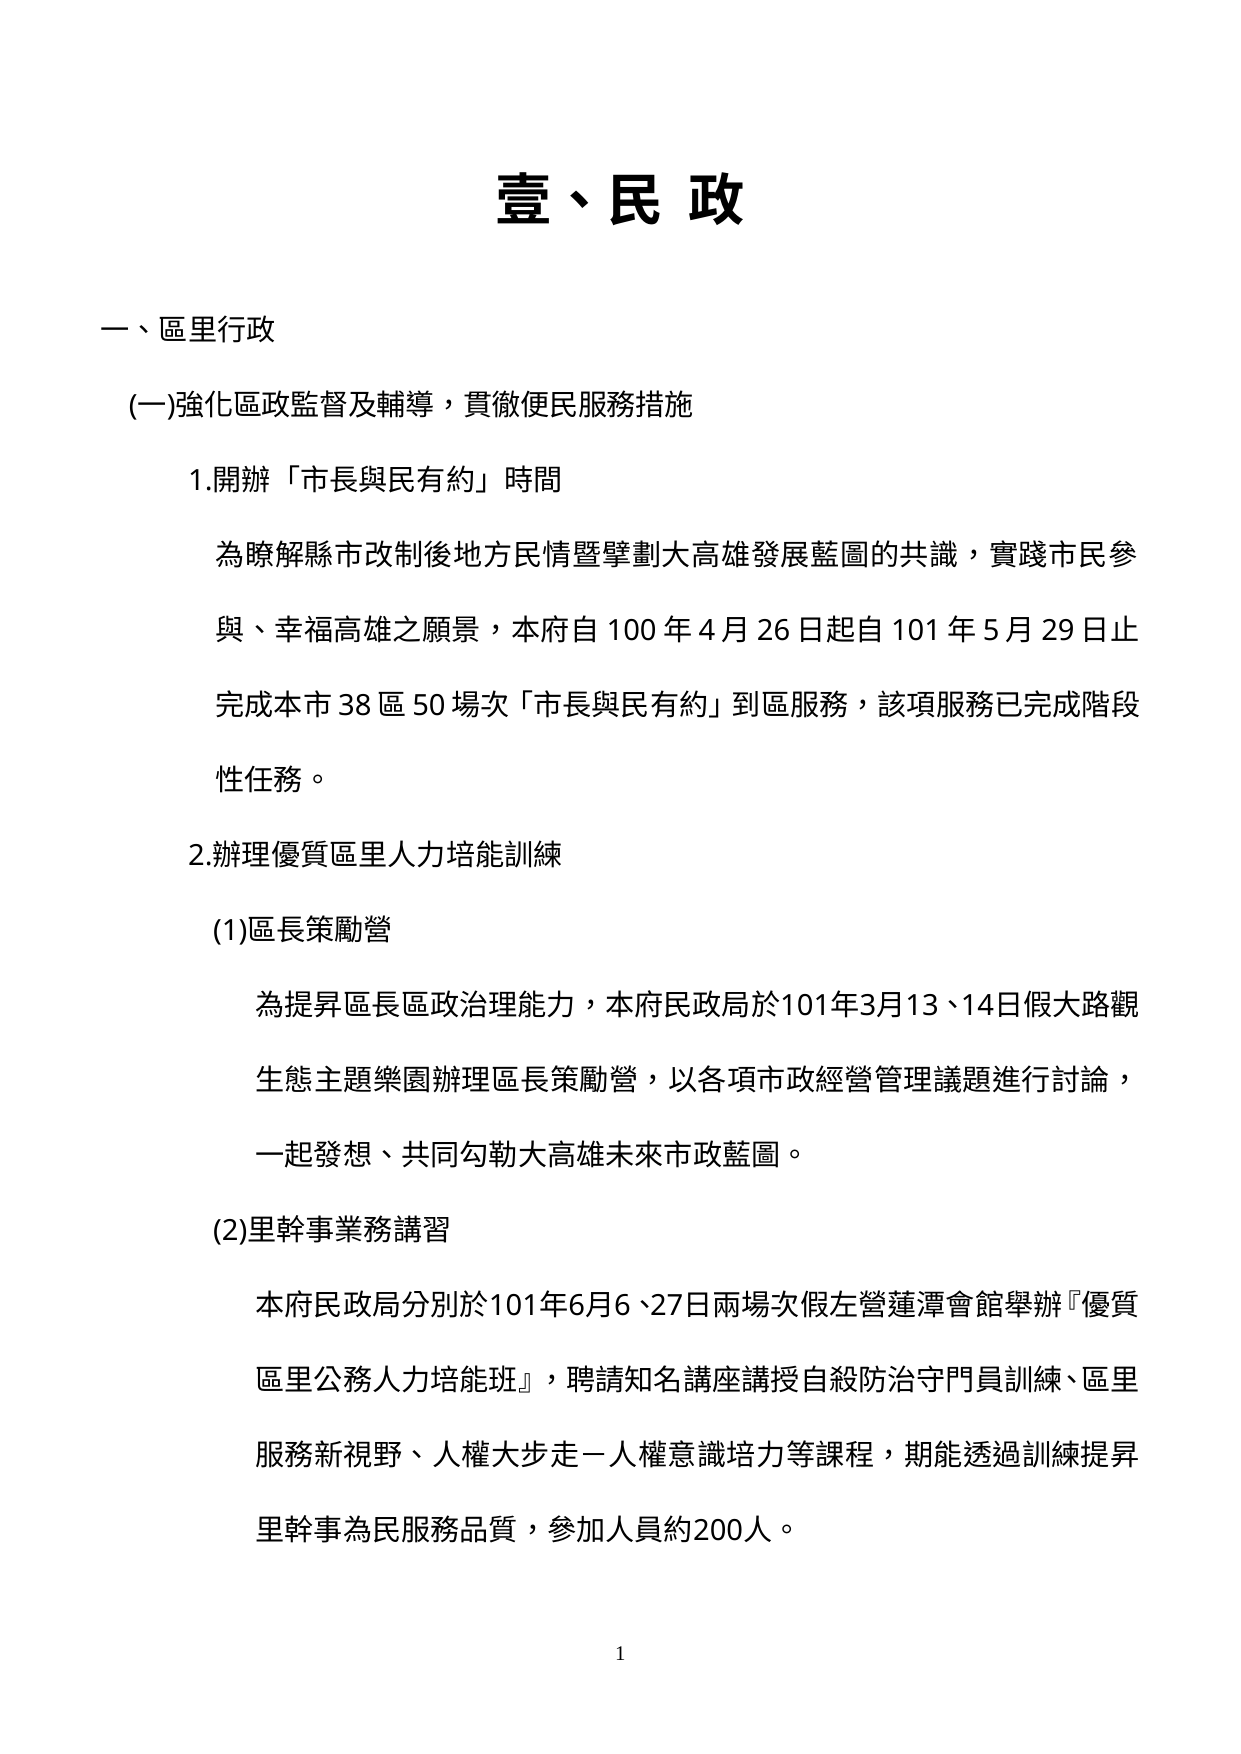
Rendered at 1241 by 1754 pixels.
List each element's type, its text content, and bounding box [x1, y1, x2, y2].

text 為瞭解縣市改制後地方民情暨擘劃大高雄發展藍圖的共識，實踐市民參與、幸福高雄之願景，本府自100年4月26日起自101年5月29日止完成本市38區50場次「市長與民有約」到區服務，該項服務已完成階段性任務。 [215, 515, 1140, 815]
text (2)里幹事業務講習 [213, 1190, 1140, 1265]
text 2.辦理優質區里人力培能訓練 [188, 815, 1140, 890]
subtitle 本府民政局分別於101年6月6、27日兩場次假左營蓮潭會館舉辦『優質區里公務人力培能班』，聘請知名講座講授自殺防治守門員訓練、區里服務新視野、人權大步走－人權意識培力等課程，期能透過訓練提昇里幹事為民服務品質，參加人員約200人。 [255, 1265, 1140, 1565]
subtitle 為提昇區長區政治理能力，本府民政局於101年3月13、14日假大路觀生態主題樂園辦理區長策勵營，以各項市政經營管理議題進行討論，一起發想、共同勾勒大高雄未來市政藍圖。 [255, 965, 1140, 1190]
text 一、區里行政 [100, 290, 1140, 365]
text (一)強化區政監督及輔導，貫徹便民服務措施 [100, 365, 1140, 440]
text (1)區長策勵營 [213, 890, 1140, 965]
text 1.開辦「市長與民有約」時間 [188, 440, 1140, 515]
text 壹、民 政 [100, 140, 1140, 252]
